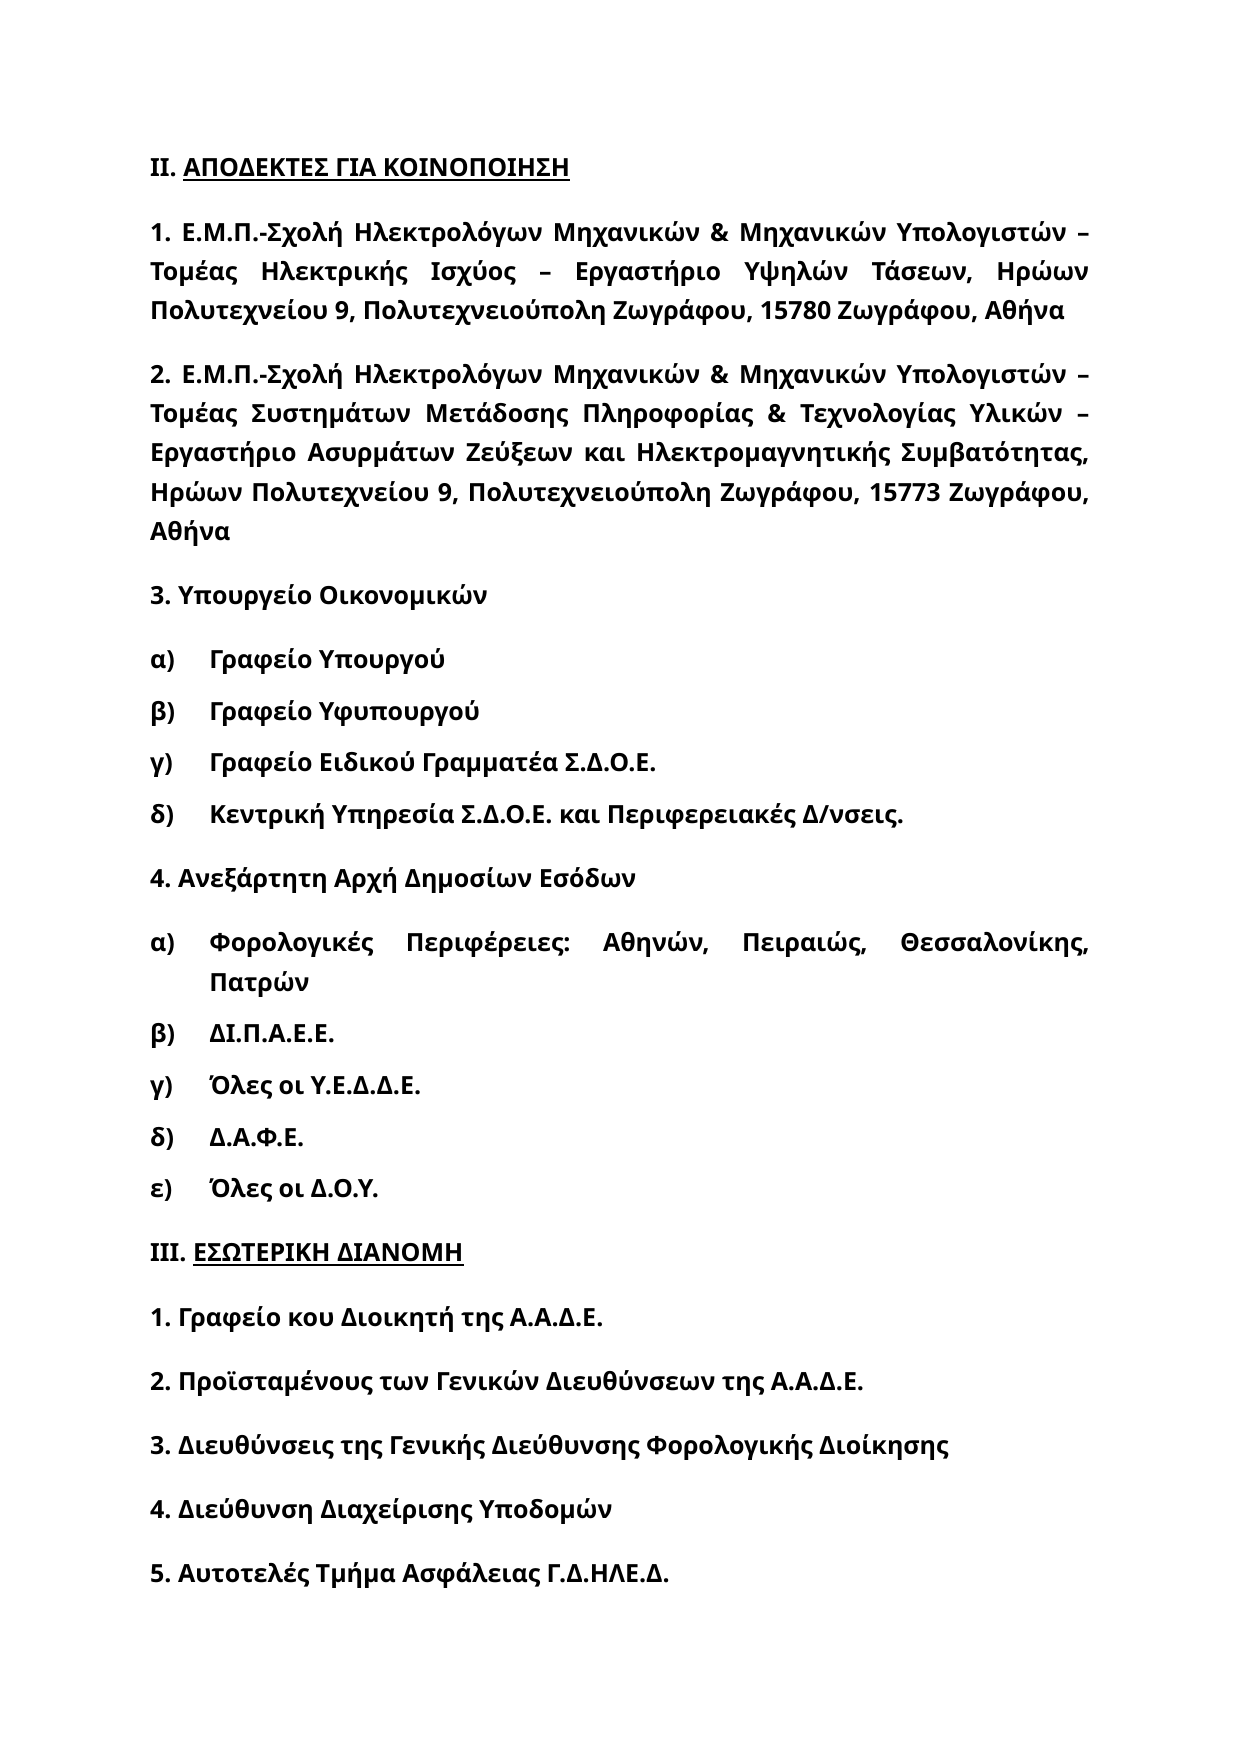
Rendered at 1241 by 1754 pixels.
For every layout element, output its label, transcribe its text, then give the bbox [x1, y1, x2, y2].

text 4. Ανεξάρτητη Αρχή Δημοσίων Εσόδων [150, 861, 1090, 895]
list γ) Γραφείο Ειδικού Γραμματέα Σ.Δ.Ο.Ε. [150, 745, 1090, 779]
text 2. Ε.Μ.Π.-Σχολή Ηλεκτρολόγων Μηχανικών & Μηχανικών Υπολογιστών – Τομέας Συστημάτων Μετάδοσης Πληροφορίας & Τεχνολογίας Υλικών – Εργαστήριο Ασυρμάτων Ζεύξεων και Ηλεκτρομαγνητικής Συμβατότητας, Ηρώων Πολυτεχνείου 9, Πολυτεχνειούπολη Ζωγράφου, 15773 Ζωγράφου, Αθήνα [150, 357, 1090, 547]
list γ) Όλες οι Υ.Ε.Δ.Δ.Ε. [150, 1067, 1090, 1102]
list δ) Δ.Α.Φ.Ε. [150, 1119, 1090, 1153]
text 1. Γραφείο κου Διοικητή της Α.Α.Δ.Ε. [150, 1299, 1090, 1333]
text 1. Ε.Μ.Π.-Σχολή Ηλεκτρολόγων Μηχανικών & Μηχανικών Υπολογιστών – Τομέας Ηλεκτρικής Ισχύος – Εργαστήριο Υψηλών Τάσεων, Ηρώων Πολυτεχνείου 9, Πολυτεχνειούπολη Ζωγράφου, 15780 Ζωγράφου, Αθήνα [150, 214, 1090, 327]
list ε) Όλες οι Δ.Ο.Υ. [150, 1171, 1090, 1205]
text ΙΙ. ΑΠΟΔΕΚΤΕΣ ΓΙΑ ΚΟΙΝΟΠΟΙΗΣΗ [150, 150, 1090, 184]
list α) Φορολογικές Περιφέρειες: Αθηνών, Πειραιώς, Θεσσαλονίκης, Πατρών [150, 925, 1090, 998]
text 5. Αυτοτελές Tμήμα Ασφάλειας Γ.Δ.ΗΛΕ.Δ. [150, 1556, 1090, 1590]
list δ) Κεντρική Υπηρεσία Σ.Δ.Ο.Ε. και Περιφερειακές Δ/νσεις. [150, 797, 1090, 831]
list β) Γραφείο Υφυπουργού [150, 693, 1090, 727]
text 4. Διεύθυνση Διαχείρισης Υποδομών [150, 1492, 1090, 1526]
text ΙΙΙ. ΕΣΩΤΕΡΙΚΗ ΔΙΑΝΟΜΗ [150, 1235, 1090, 1269]
text 3. Υπουργείο Οικονομικών [150, 577, 1090, 612]
list β) ΔΙ.Π.Α.Ε.Ε. [150, 1016, 1090, 1050]
text 3. Διευθύνσεις της Γενικής Διεύθυνσης Φορολογικής Διοίκησης [150, 1427, 1090, 1462]
list α) Γραφείο Υπουργού [150, 642, 1090, 676]
text 2. Προϊσταμένους των Γενικών Διευθύνσεων της Α.Α.Δ.Ε. [150, 1363, 1090, 1397]
